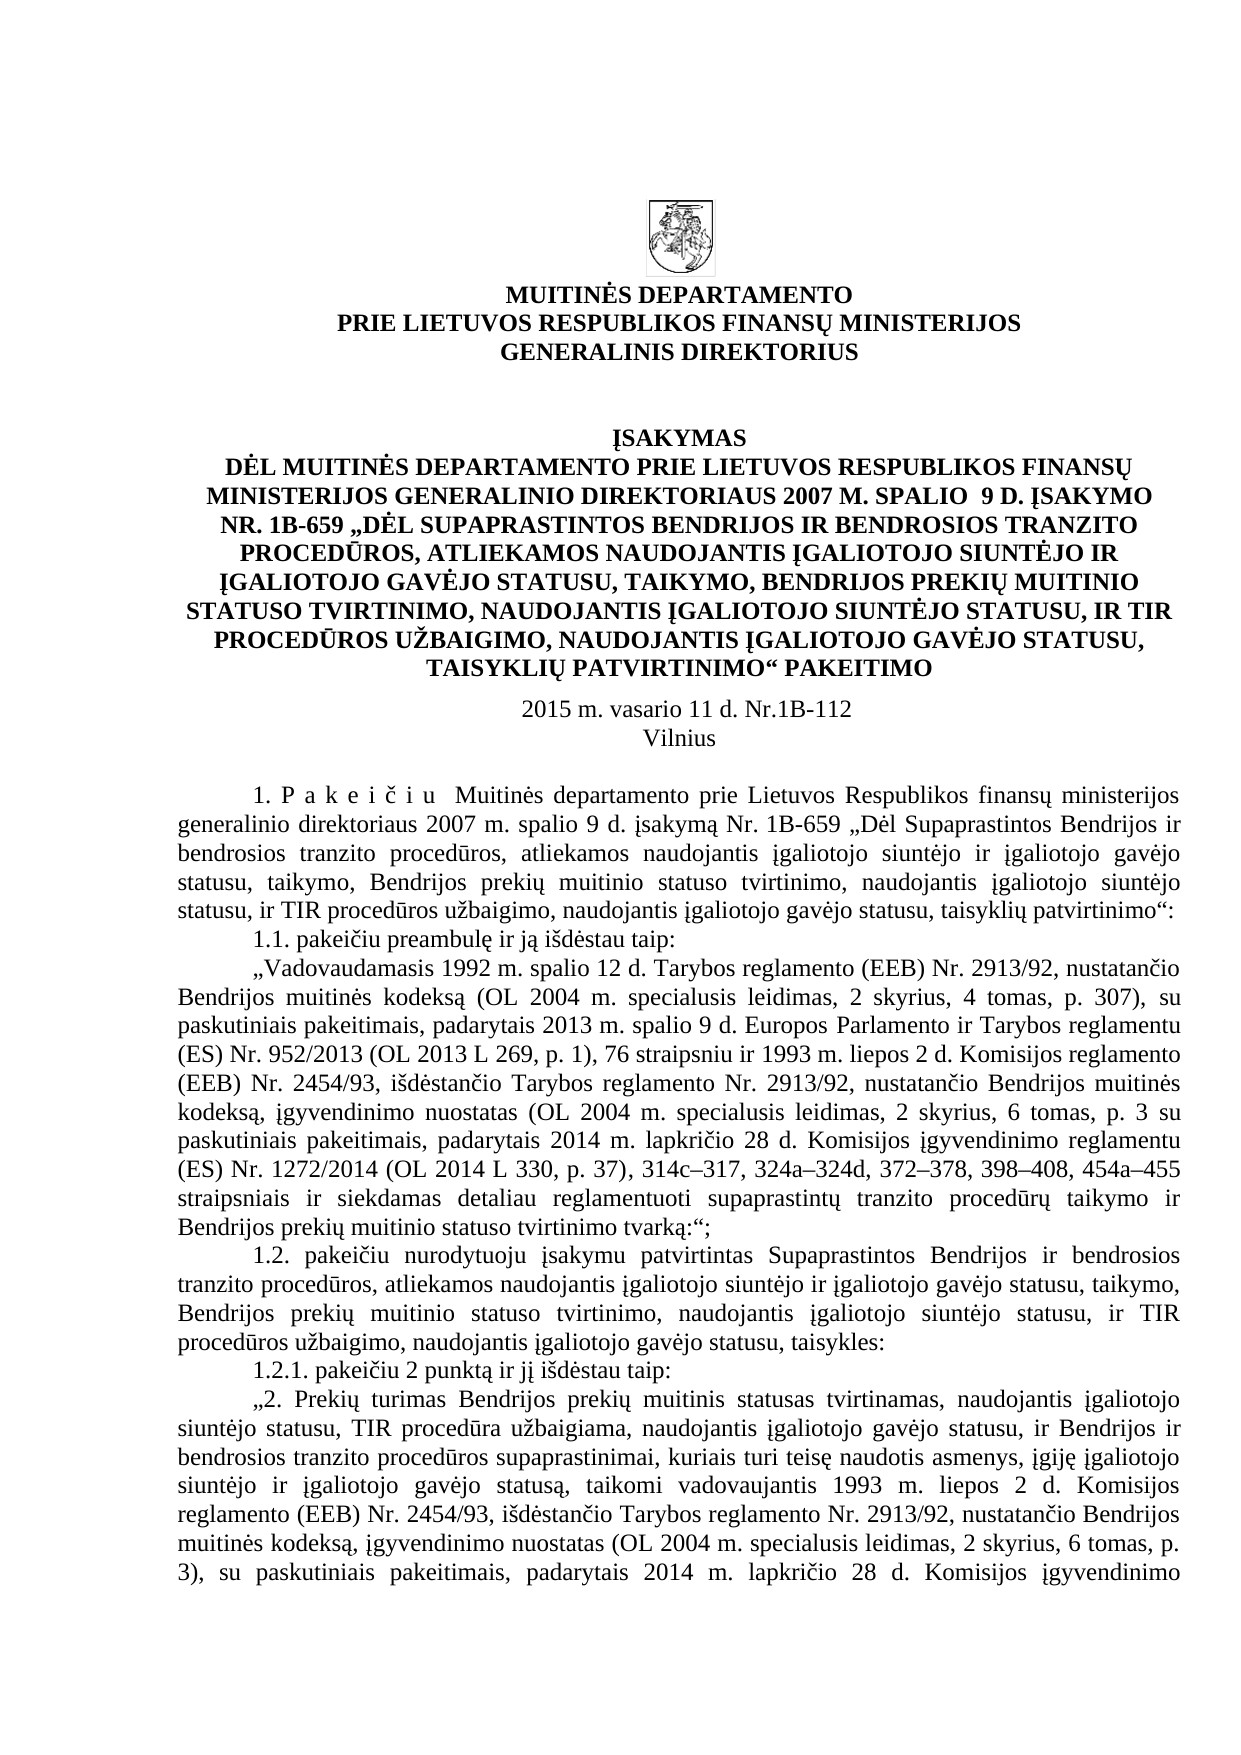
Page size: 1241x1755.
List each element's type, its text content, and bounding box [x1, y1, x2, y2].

text DĖL MUITINĖS DEPARTAMENTO PRIE LIETUVOS RESPUBLIKOS FINANSŲ MINISTERIJOS GENERALINIO DIREKTORIAUS 2007 M. SPALIO 9 D. ĮSAKYMO NR. 1B-659 „DĖL SUPAPRASTINTOS BENDRIJOS IR BENDROSIOS TRANZITO PROCEDŪROS, ATLIEKAMOS NAUDOJANTIS ĮGALIOTOJO SIUNTĖJO IR ĮGALIOTOJO GAVĖJO STATUSU, TAIKYMO, BENDRIJOS PREKIŲ MUITINIO STATUSO TVIRTINIMO, NAUDOJANTIS ĮGALIOTOJO SIUNTĖJO STATUSU, IR TIR PROCEDŪROS UŽBAIGIMO, NAUDOJANTIS ĮGALIOTOJO GAVĖJO STATUSU, TAISYKLIŲ PATVIRTINIMO“ PAKEITIMO [177, 452, 1181, 682]
text MUITINĖS DEPARTAMENTO [177, 280, 1181, 308]
text GENERALINIS DIREKTORIUS [177, 337, 1181, 366]
text „Vadovaudamasis 1992 m. spalio 12 d. Tarybos reglamento (EEB) Nr. 2913/92, nustatančio Bendrijos muitinės kodeksą (OL 2004 m. specialusis leidimas, 2 skyrius, 4 tomas, p. 307), su paskutiniais pakeitimais, padarytais 2013 m. spalio 9 d. Europos Parlamento ir Tarybos reglamentu (ES) Nr. 952/2013 (OL 2013 L 269, p. 1), 76 straipsniu ir 1993 m. liepos 2 d. Komisijos reglamento (EEB) Nr. 2454/93, išdėstančio Tarybos reglamento Nr. 2913/92, nustatančio Bendrijos muitinės kodeksą, įgyvendinimo nuostatas (OL 2004 m. specialusis leidimas, 2 skyrius, 6 tomas, p. 3 su paskutiniais pakeitimais, padarytais 2014 m. lapkričio 28 d. Komisijos įgyvendinimo reglamentu (ES) Nr. 1272/2014 (OL 2014 L 330, p. 37), 314c–317, 324a–324d, 372–378, 398–408, 454a–455 straipsniais ir siekdamas detaliau reglamentuoti supaprastintų tranzito procedūrų taikymo ir Bendrijos prekių muitinio statuso tvirtinimo tvarką:“; [177, 953, 1181, 1240]
text ĮSAKYMAS [177, 423, 1181, 452]
text Vilnius [177, 723, 1181, 752]
text „2. Prekių turimas Bendrijos prekių muitinis statusas tvirtinamas, naudojantis įgaliotojo siuntėjo statusu, TIR procedūra užbaigiama, naudojantis įgaliotojo gavėjo statusu, ir Bendrijos ir bendrosios tranzito procedūros supaprastinimai, kuriais turi teisę naudotis asmenys, įgiję įgaliotojo siuntėjo ir įgaliotojo gavėjo statusą, taikomi vadovaujantis 1993 m. liepos 2 d. Komisijos reglamento (EEB) Nr. 2454/93, išdėstančio Tarybos reglamento Nr. 2913/92, nustatančio Bendrijos muitinės kodeksą, įgyvendinimo nuostatas (OL 2004 m. specialusis leidimas, 2 skyrius, 6 tomas, p. 3), su paskutiniais pakeitimais, padarytais 2014 m. lapkričio 28 d. Komisijos įgyvendinimo [177, 1384, 1181, 1585]
text 2015 m. vasario 11 d. Nr.1B-112 [192, 694, 1181, 723]
text 1.2. pakeičiu nurodytuoju įsakymu patvirtintas Supaprastintos Bendrijos ir bendrosios tranzito procedūros, atliekamos naudojantis įgaliotojo siuntėjo ir įgaliotojo gavėjo statusu, taikymo, Bendrijos prekių muitinio statuso tvirtinimo, naudojantis įgaliotojo siuntėjo statusu, ir TIR procedūros užbaigimo, naudojantis įgaliotojo gavėjo statusu, taisykles: [177, 1240, 1181, 1355]
text 1.1. pakeičiu preambulę ir ją išdėstau taip: [177, 924, 1181, 953]
text 1.2.1. pakeičiu 2 punktą ir jį išdėstau taip: [177, 1355, 1181, 1384]
text PRIE LIETUVOS RESPUBLIKOS FINANSŲ MINISTERIJOS [177, 308, 1181, 337]
text 1. P a k e i č i u Muitinės departamento prie Lietuvos Respublikos finansų ministerijos generalinio direktoriaus 2007 m. spalio 9 d. įsakymą Nr. 1B-659 „Dėl Supaprastintos Bendrijos ir bendrosios tranzito procedūros, atliekamos naudojantis įgaliotojo siuntėjo ir įgaliotojo gavėjo statusu, taikymo, Bendrijos prekių muitinio statuso tvirtinimo, naudojantis įgaliotojo siuntėjo statusu, ir TIR procedūros užbaigimo, naudojantis įgaliotojo gavėjo statusu, taisyklių patvirtinimo“: [177, 780, 1181, 924]
